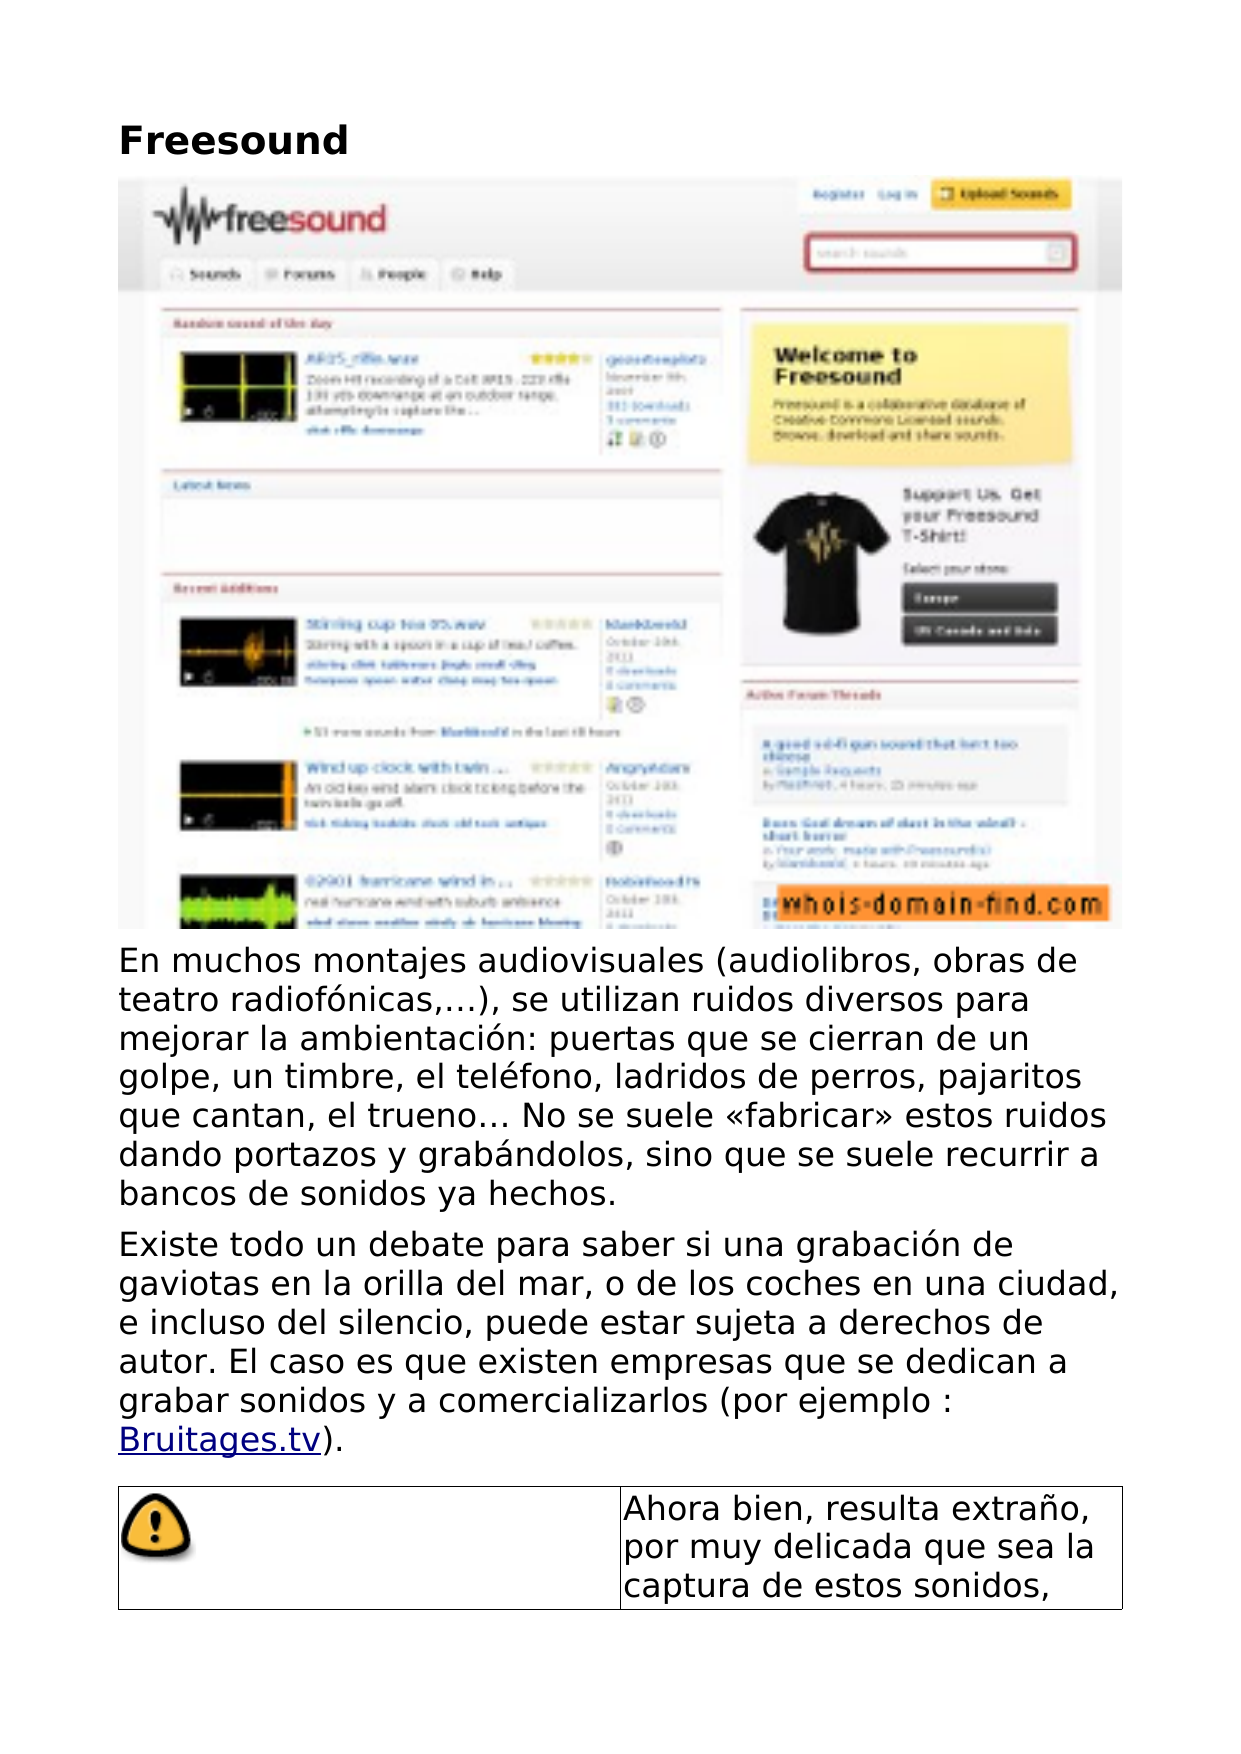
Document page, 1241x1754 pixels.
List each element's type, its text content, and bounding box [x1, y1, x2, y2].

text En muchos montajes audiovisuales (audiolibros, obras de teatro radiofónicas,…), se utilizan ruidos diversos para mejorar la ambientación: puertas que se cierran de un golpe, un timbre, el teléfono, ladridos de perros, pajaritos que cantan, el trueno… No se suele «fabricar» estos ruidos dando portazos y grabándolos, sino que se suele recurrir a bancos de sonidos ya hechos. [118, 941, 1122, 1213]
subtitle Freesound [118, 118, 1122, 163]
text Existe todo un debate para saber si una grabación de gaviotas en la orilla del mar, o de los coches en una ciudad, e incluso del silencio, puede estar sujeta a derechos de autor. El caso es que existen empresas que se dedican a grabar sonidos y a comercializarlos (por ejemplo : Bruitages.tv). [118, 1226, 1122, 1459]
table_header Ahora bien, resulta extraño, por muy delicada que sea la captura de estos sonidos, [621, 1487, 1122, 1609]
table_header [119, 1487, 620, 1609]
picture [121, 1489, 197, 1565]
picture [118, 175, 1123, 929]
